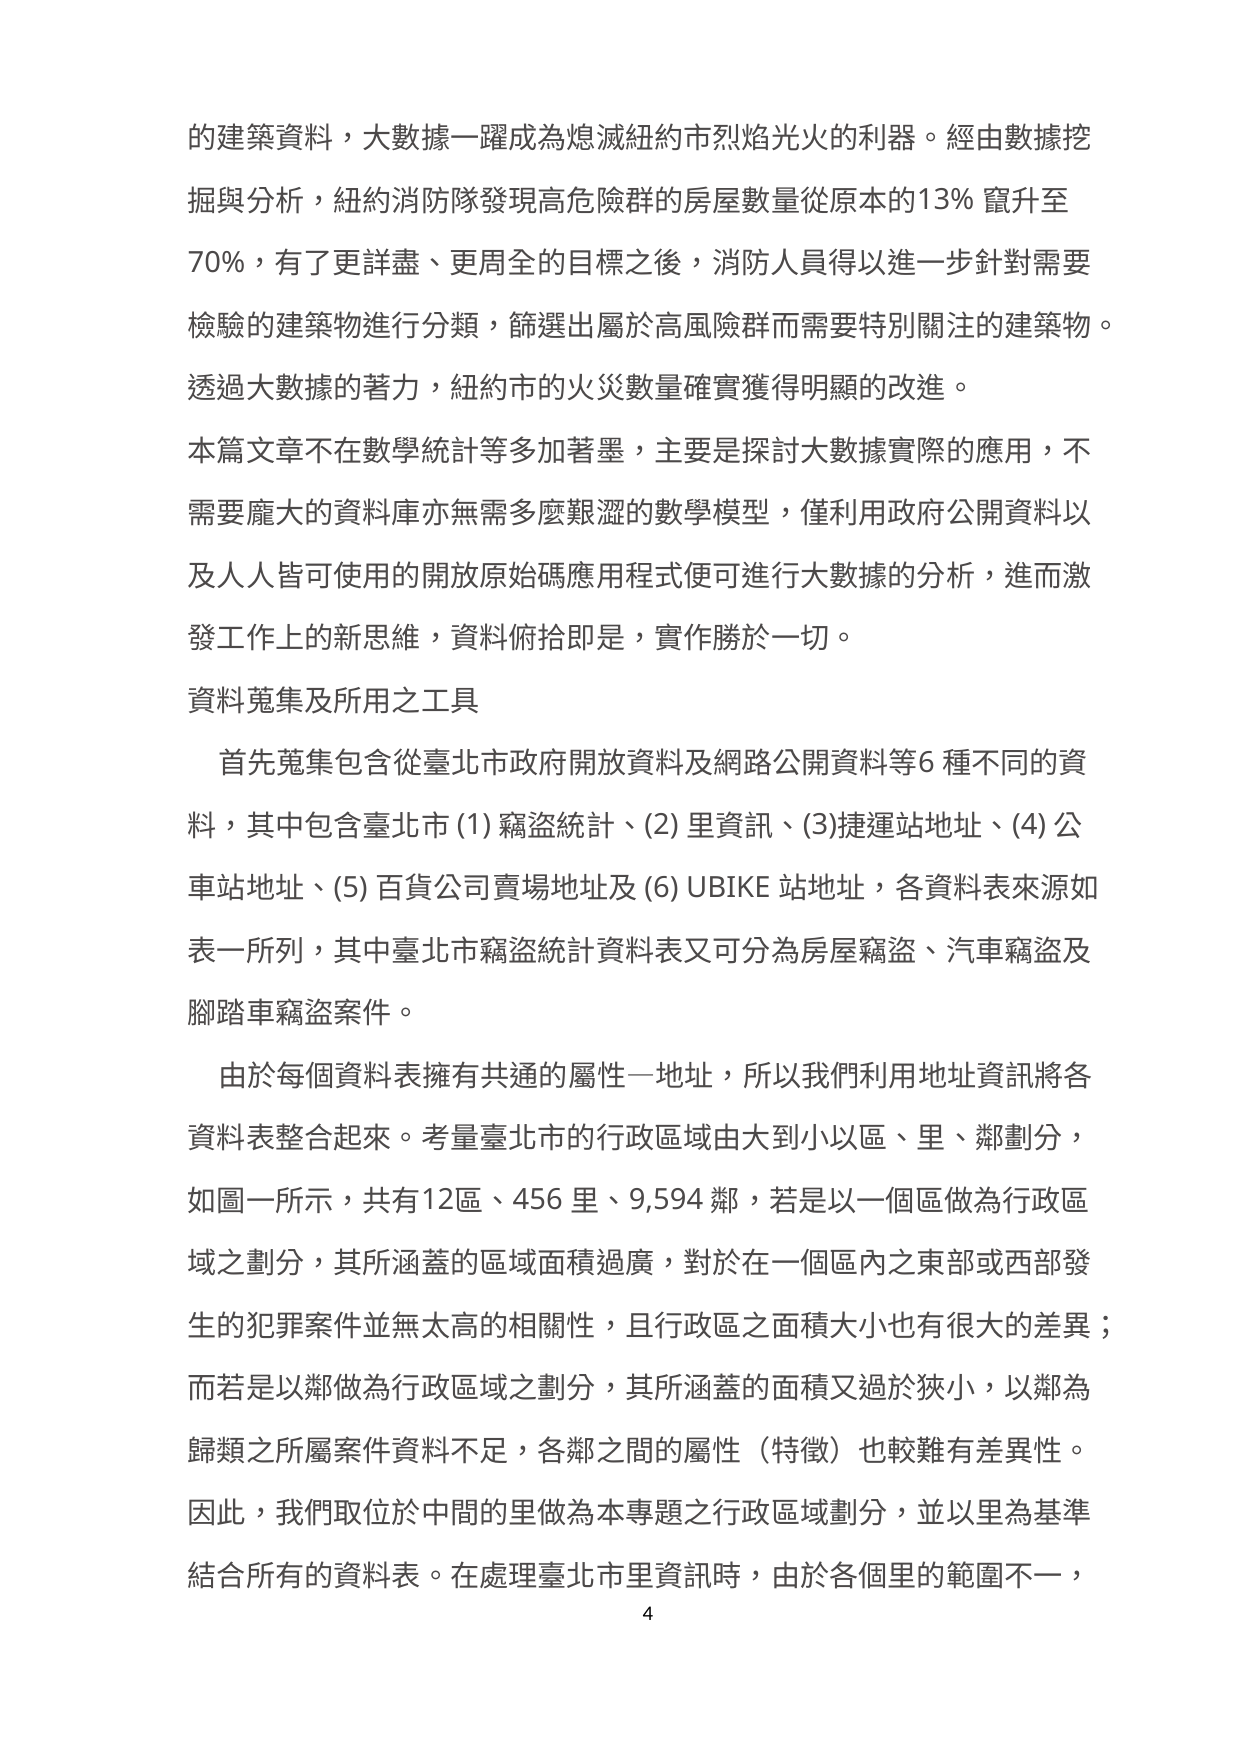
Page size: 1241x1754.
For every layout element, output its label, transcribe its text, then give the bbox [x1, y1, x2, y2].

text 首先蒐集包含從臺北市政府開放資料及網路公開資料等6 種不同的資料，其中包含臺北市 (1) 竊盜統計、(2) 里資訊、(3)捷運站地址、(4) 公車站地址、(5) 百貨公司賣場地址及 (6) UBIKE 站地址，各資料表來源如表一所列，其中臺北市竊盜統計資料表又可分為房屋竊盜、汽車竊盜及腳踏車竊盜案件。 [187, 719, 1107, 1032]
text 由於每個資料表擁有共通的屬性―地址，所以我們利用地址資訊將各資料表整合起來。考量臺北市的行政區域由大到小以區、里、鄰劃分，如圖一所示，共有12區、456 里、9,594 鄰，若是以一個區做為行政區域之劃分，其所涵蓋的區域面積過廣，對於在一個區內之東部或西部發生的犯罪案件並無太高的相關性，且行政區之面積大小也有很大的差異；而若是以鄰做為行政區域之劃分，其所涵蓋的面積又過於狹小，以鄰為歸類之所屬案件資料不足，各鄰之間的屬性（特徵）也較難有差異性。因此，我們取位於中間的里做為本專題之行政區域劃分，並以里為基準結合所有的資料表。在處理臺北市里資訊時，由於各個里的範圍不一，要找到里的實際中心較為複雜，因此我們採用里辦公室地址來代表每個里的中心座標。 [187, 1032, 1107, 1594]
text 資料蒐集及所用之工具 [187, 657, 1107, 719]
text 2011 年，時任紐約市長的彭博為了改善頻傳的火警，除了政策面的訂定外，同時也決定從資料面著手，重新檢視消防局及建築部所有相關的建築資料，大數據一躍成為熄滅紐約市烈焰光火的利器。經由數據挖掘與分析，紐約消防隊發現高危險群的房屋數量從原本的13% 竄升至70%，有了更詳盡、更周全的目標之後，消防人員得以進一步針對需要檢驗的建築物進行分類，篩選出屬於高風險群而需要特別關注的建築物。透過大數據的著力，紐約市的火災數量確實獲得明顯的改進。 [187, 94, 1107, 407]
text 本篇文章不在數學統計等多加著墨，主要是探討大數據實際的應用，不需要龐大的資料庫亦無需多麼艱澀的數學模型，僅利用政府公開資料以及人人皆可使用的開放原始碼應用程式便可進行大數據的分析，進而激發工作上的新思維，資料俯拾即是，實作勝於一切。 [187, 407, 1107, 657]
